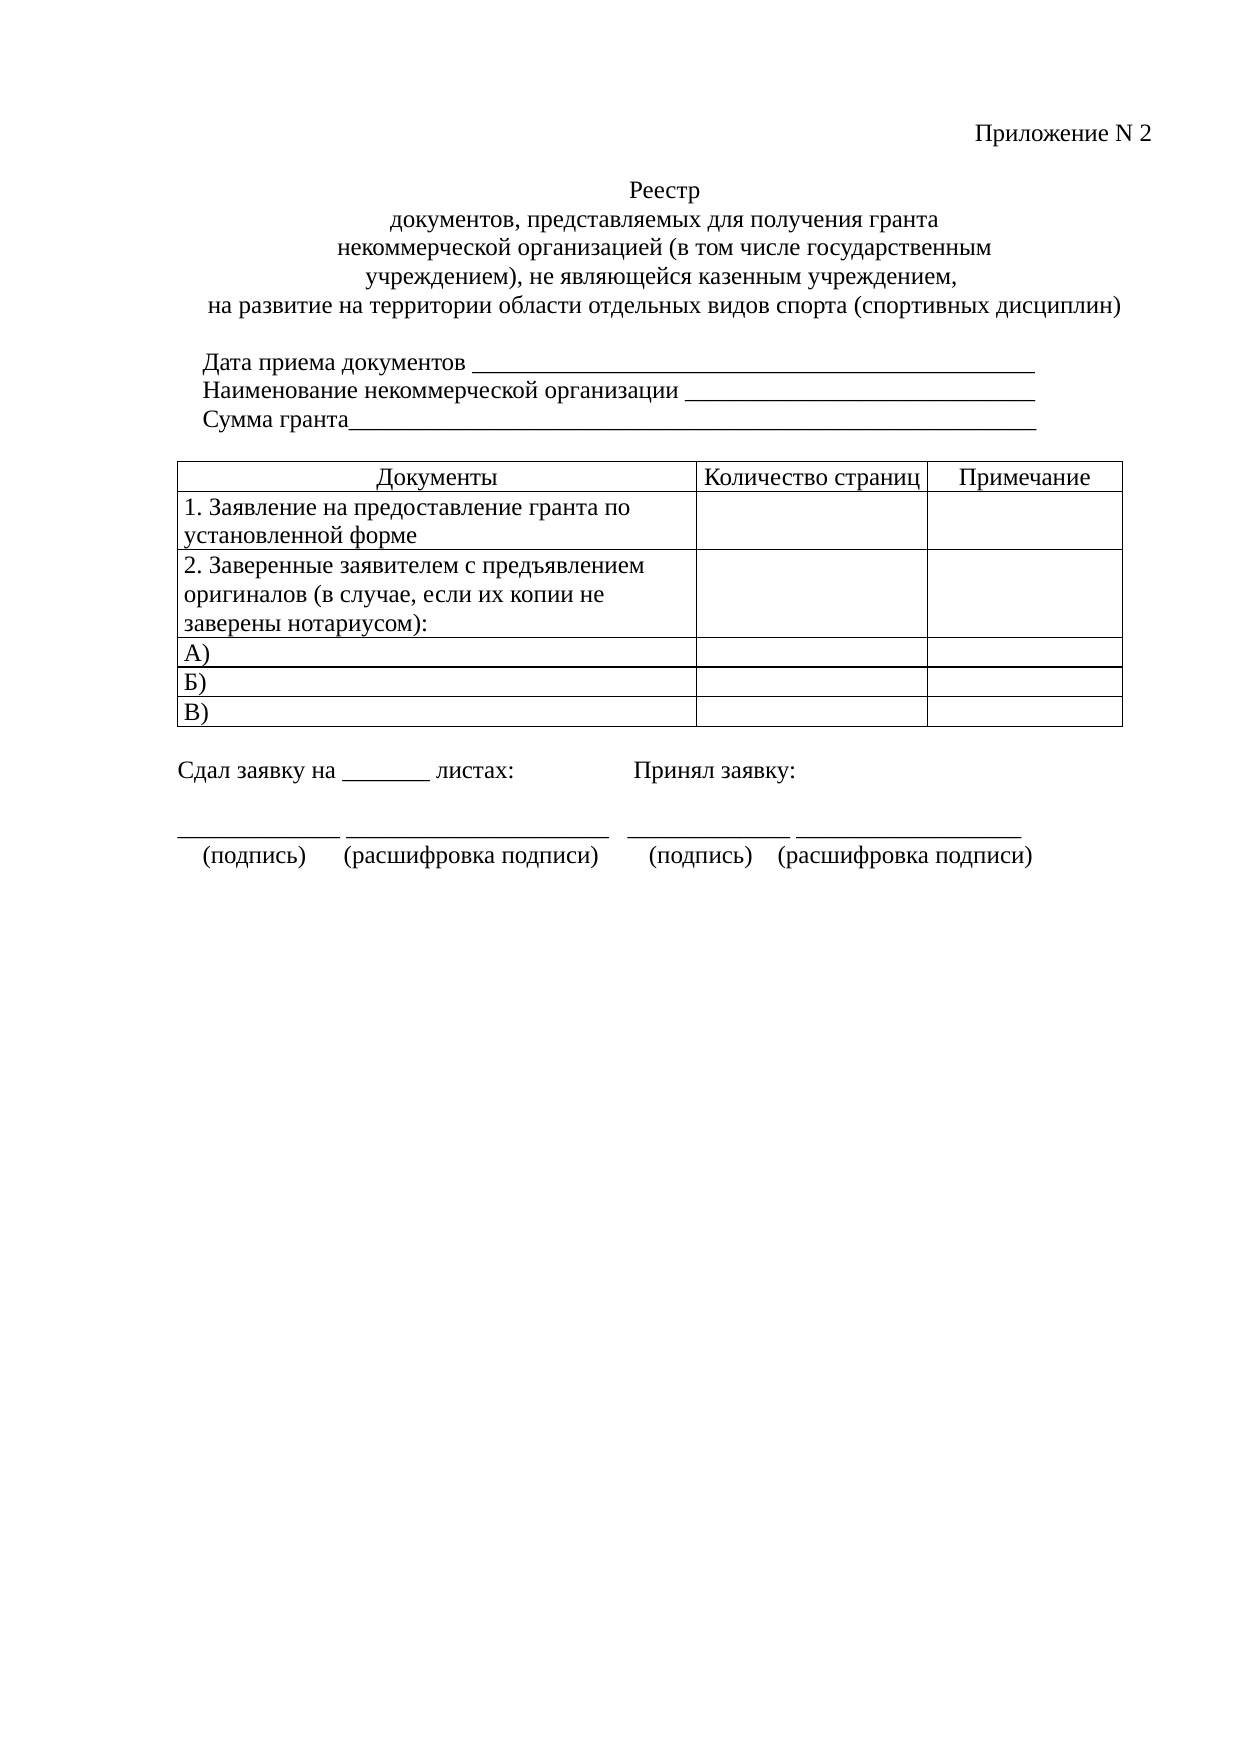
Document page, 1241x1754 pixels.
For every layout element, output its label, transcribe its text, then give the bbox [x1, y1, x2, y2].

table_cell 2. Заверенные заявителем с предъявлением оригиналов (в случае, если их копии не заверены нотариусом): [178, 550, 696, 637]
text учреждением), не являющейся казенным учреждением, [177, 261, 1152, 290]
text Наименование некоммерческой организации ____________________________ [177, 375, 1152, 404]
text Приложение N 2 [177, 118, 1152, 147]
table_header Количество страниц [697, 462, 927, 491]
table_cell [928, 697, 1122, 726]
table_header Документы [178, 462, 696, 491]
text _____________ _____________________ _____________ __________________ [177, 812, 1152, 841]
table_cell А) [178, 638, 696, 666]
text Сумма гранта_______________________________________________________ [177, 404, 1152, 433]
table_cell [928, 668, 1122, 696]
table_cell [697, 668, 927, 696]
text на развитие на территории области отдельных видов спорта (спортивных дисциплин) [177, 290, 1152, 319]
table_cell [697, 697, 927, 726]
table_cell Б) [178, 668, 696, 696]
table_cell В) [178, 697, 696, 726]
table_cell [697, 492, 927, 549]
table_cell [928, 550, 1122, 637]
table_cell [697, 638, 927, 666]
text некоммерческой организацией (в том числе государственным [177, 232, 1152, 261]
text Дата приема документов _____________________________________________ [177, 347, 1152, 375]
table_cell 1. Заявление на предоставление гранта по установленной форме [178, 492, 696, 549]
text Сдал заявку на _______ листах: Принял заявку: [177, 755, 1152, 784]
text документов, представляемых для получения гранта [177, 204, 1152, 232]
text (подпись) (расшифровка подписи) (подпись) (расшифровка подписи) [177, 841, 1152, 869]
text Реестр [177, 175, 1152, 204]
table_cell [697, 550, 927, 637]
table_cell [928, 492, 1122, 549]
table_header Примечание [928, 462, 1122, 491]
table_cell [928, 638, 1122, 666]
